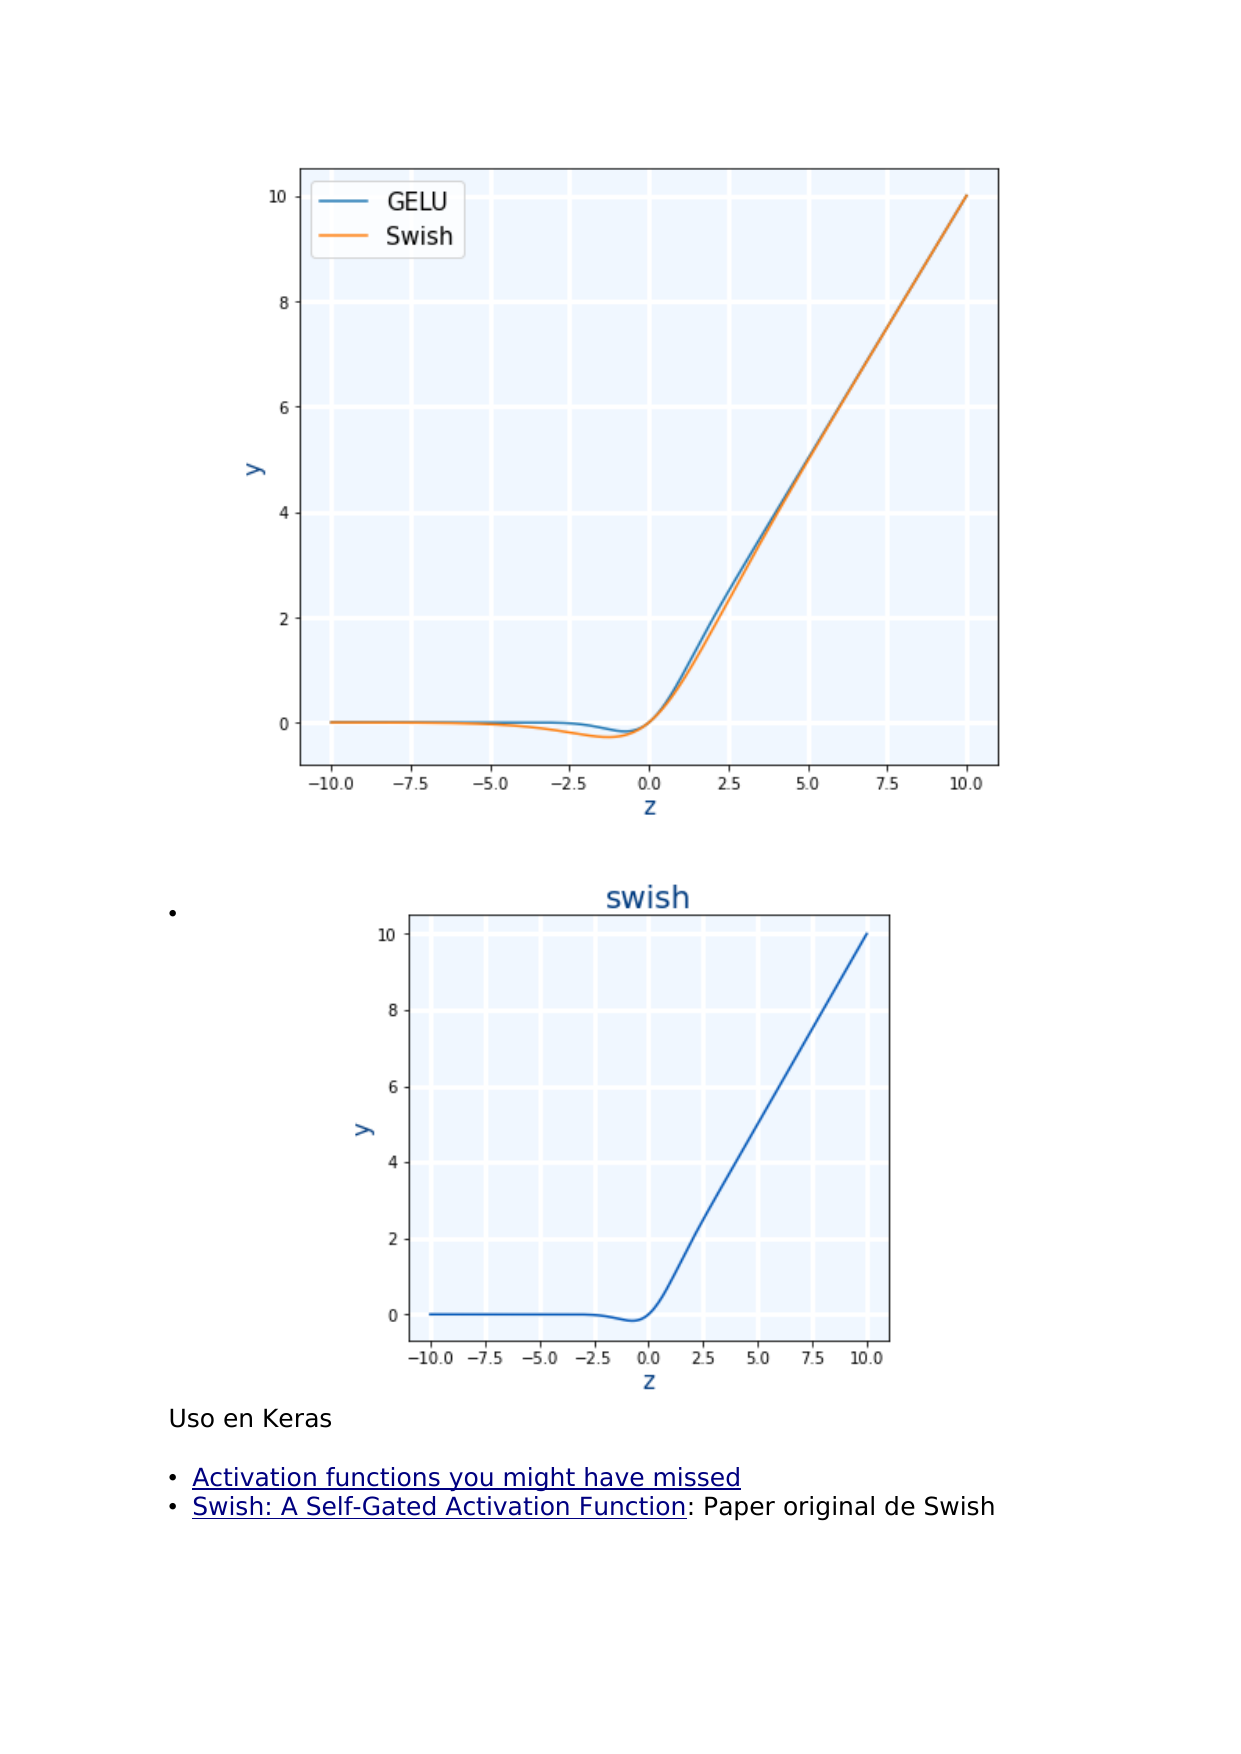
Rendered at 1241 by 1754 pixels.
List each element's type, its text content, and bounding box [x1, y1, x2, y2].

list Activation functions you might have missed [177, 1463, 1122, 1492]
list Uso en Keras [177, 900, 1122, 1434]
picture [231, 159, 1009, 829]
picture [340, 875, 900, 1405]
list Swish: A Self-Gated Activation Function: Paper original de Swish [177, 1492, 1122, 1522]
